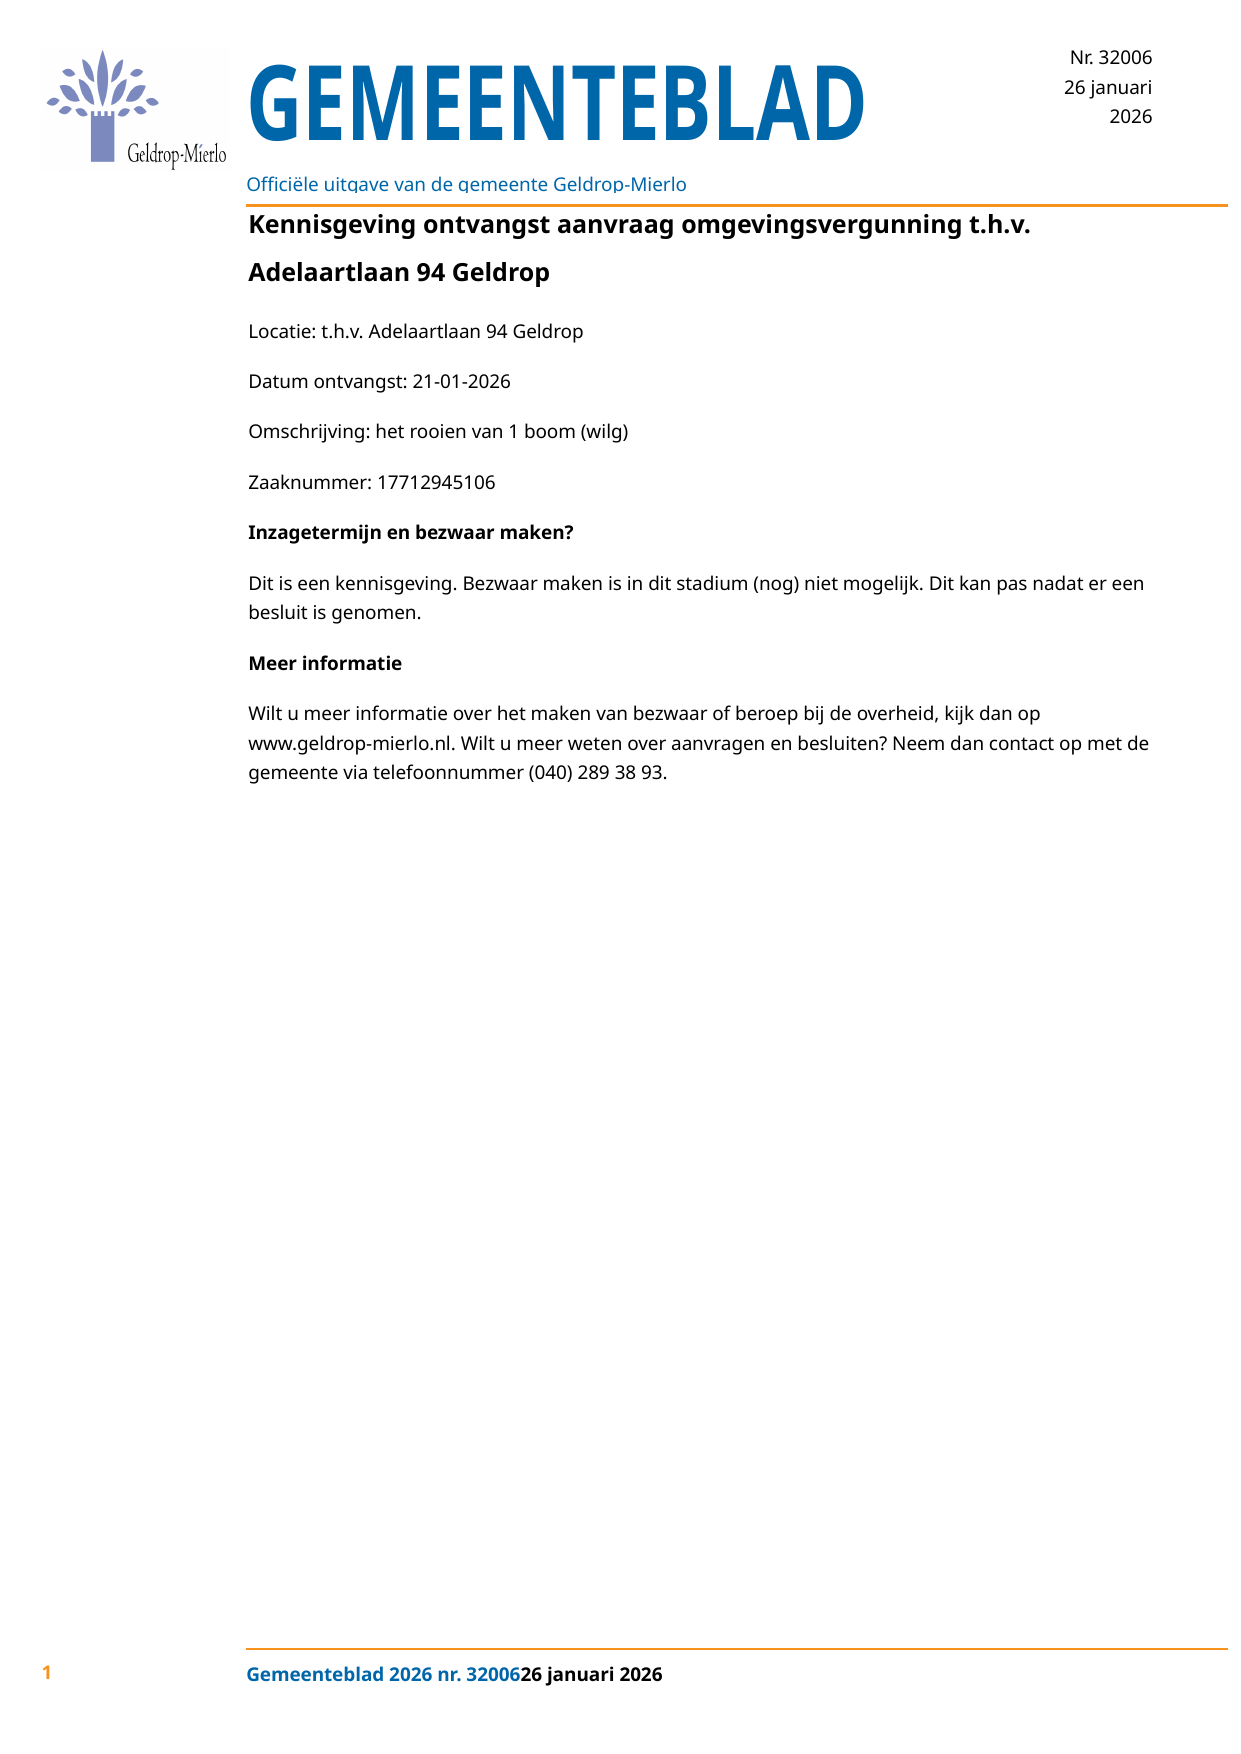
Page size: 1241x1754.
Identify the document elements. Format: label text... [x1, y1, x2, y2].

text Kennisgeving ontvangst aanvraag omgevingsvergunning t.h.v. Adelaartlaan 94 Geldrop [248, 207, 1152, 288]
text Zaaknummer: 17712945106 [248, 469, 1152, 495]
text Inzagetermijn en bezwaar maken? [248, 519, 1152, 545]
text Datum ontvangst: 21-01-2026 [248, 368, 1152, 394]
text Dit is een kennisgeving. Bezwaar maken is in dit stadium (nog) niet mogelijk. Dit kan pas nadat er een besluit is genomen. [248, 570, 1152, 625]
text Meer informatie [248, 650, 1152, 676]
text Locatie: t.h.v. Adelaartlaan 94 Geldrop [248, 318, 1152, 344]
text Wilt u meer informatie over het maken van bezwaar of beroep bij de overheid, kijk dan op www.geldrop-mierlo.nl. Wilt u meer weten over aanvragen en besluiten? Neem dan contact op met de gemeente via telefoonnummer (040) 289 38 93. [248, 700, 1152, 785]
picture [41, 47, 231, 172]
text Omschrijving: het rooien van 1 boom (wilg) [248, 419, 1152, 444]
